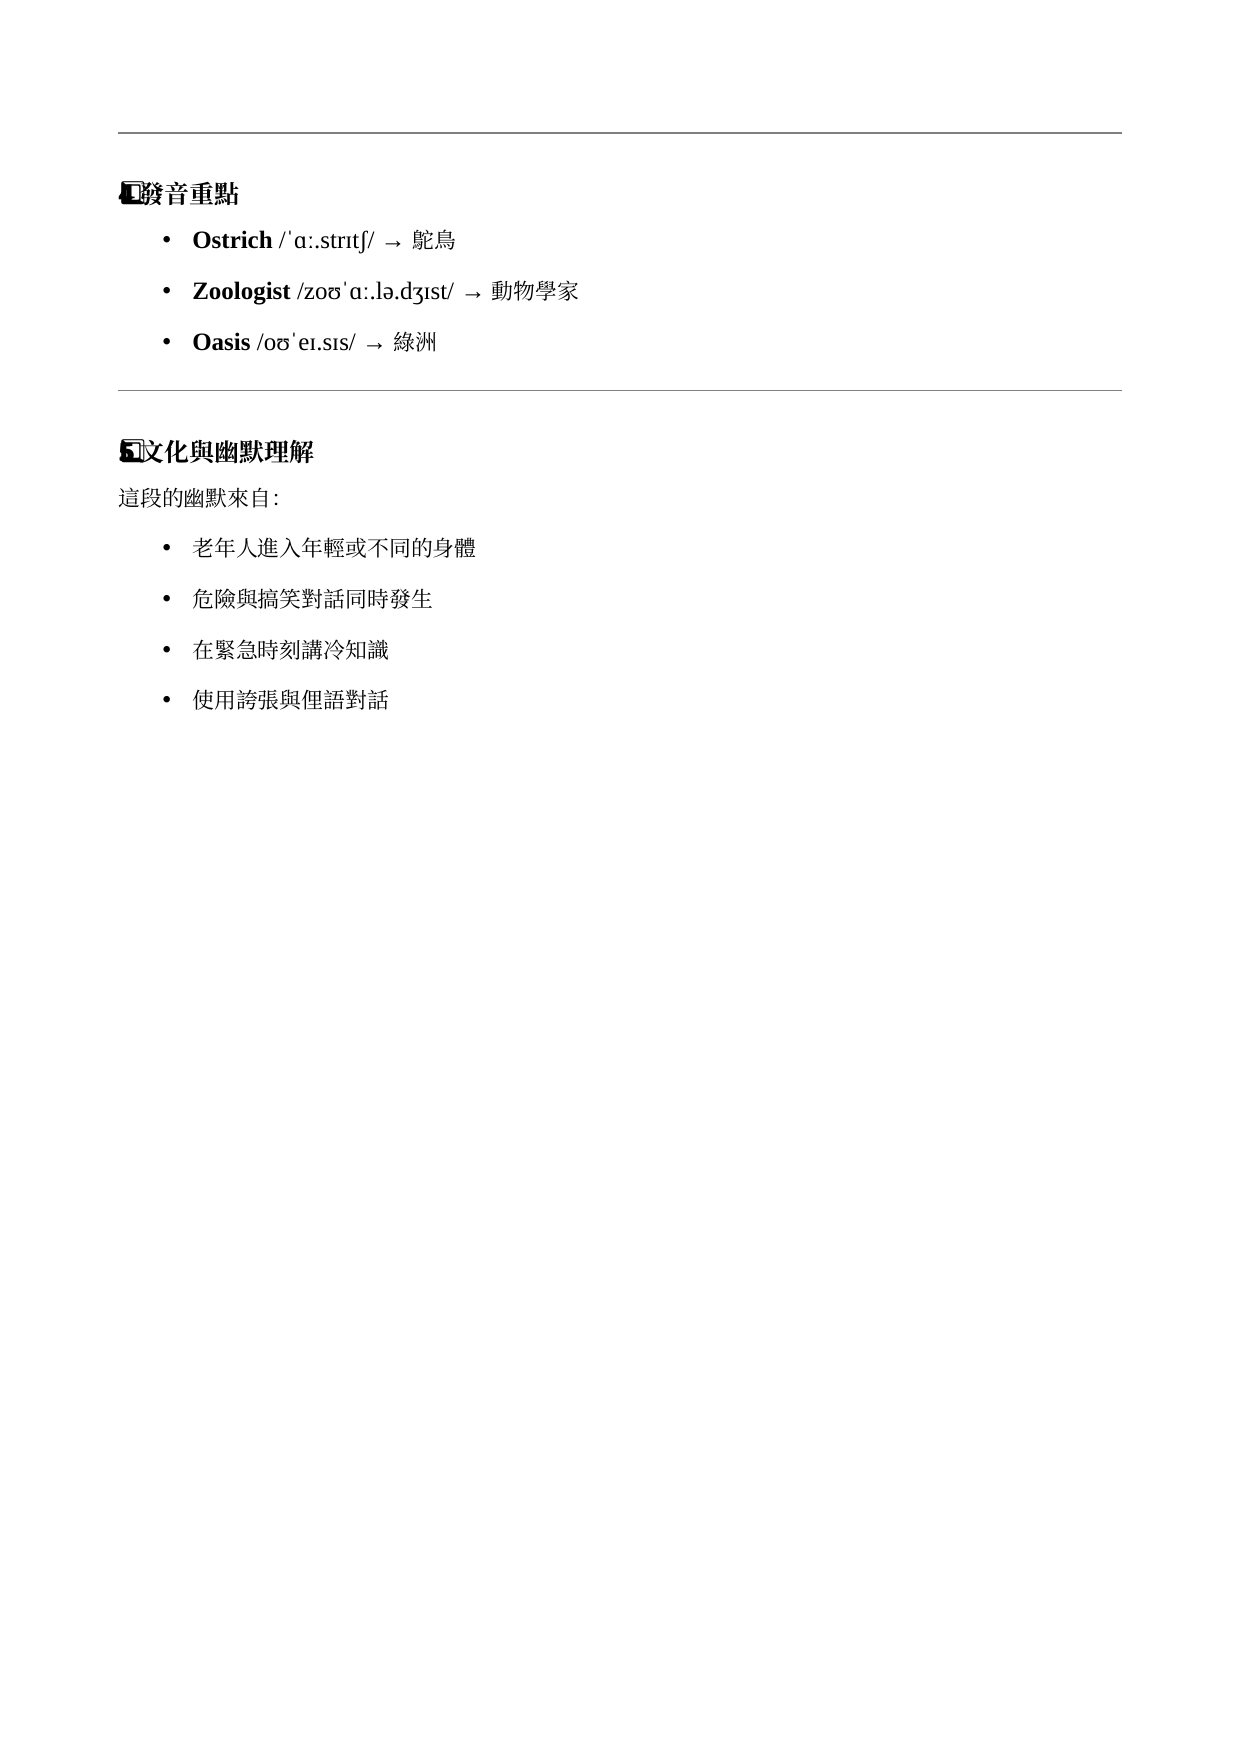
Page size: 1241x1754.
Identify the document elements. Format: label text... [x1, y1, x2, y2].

list 使用誇張與俚語對話 [162, 684, 1122, 715]
list 老年人進入年輕或不同的身體 [162, 531, 1122, 563]
subtitle 4️⃣ 發音重點 [118, 175, 1122, 211]
list Zoologist /zoʊˈɑː.lə.dʒɪst/ → 動物學家 [162, 274, 1122, 306]
text 這段的幽默來自： [118, 481, 1122, 512]
list Ostrich /ˈɑː.strɪtʃ/ → 鴕鳥 [162, 223, 1122, 255]
list 危險與搞笑對話同時發生 [162, 582, 1122, 614]
subtitle 5️⃣ 文化與幽默理解 [118, 432, 1122, 468]
list Oasis /oʊˈeɪ.sɪs/ → 綠洲 [162, 325, 1122, 356]
list 在緊急時刻講冷知識 [162, 633, 1122, 664]
